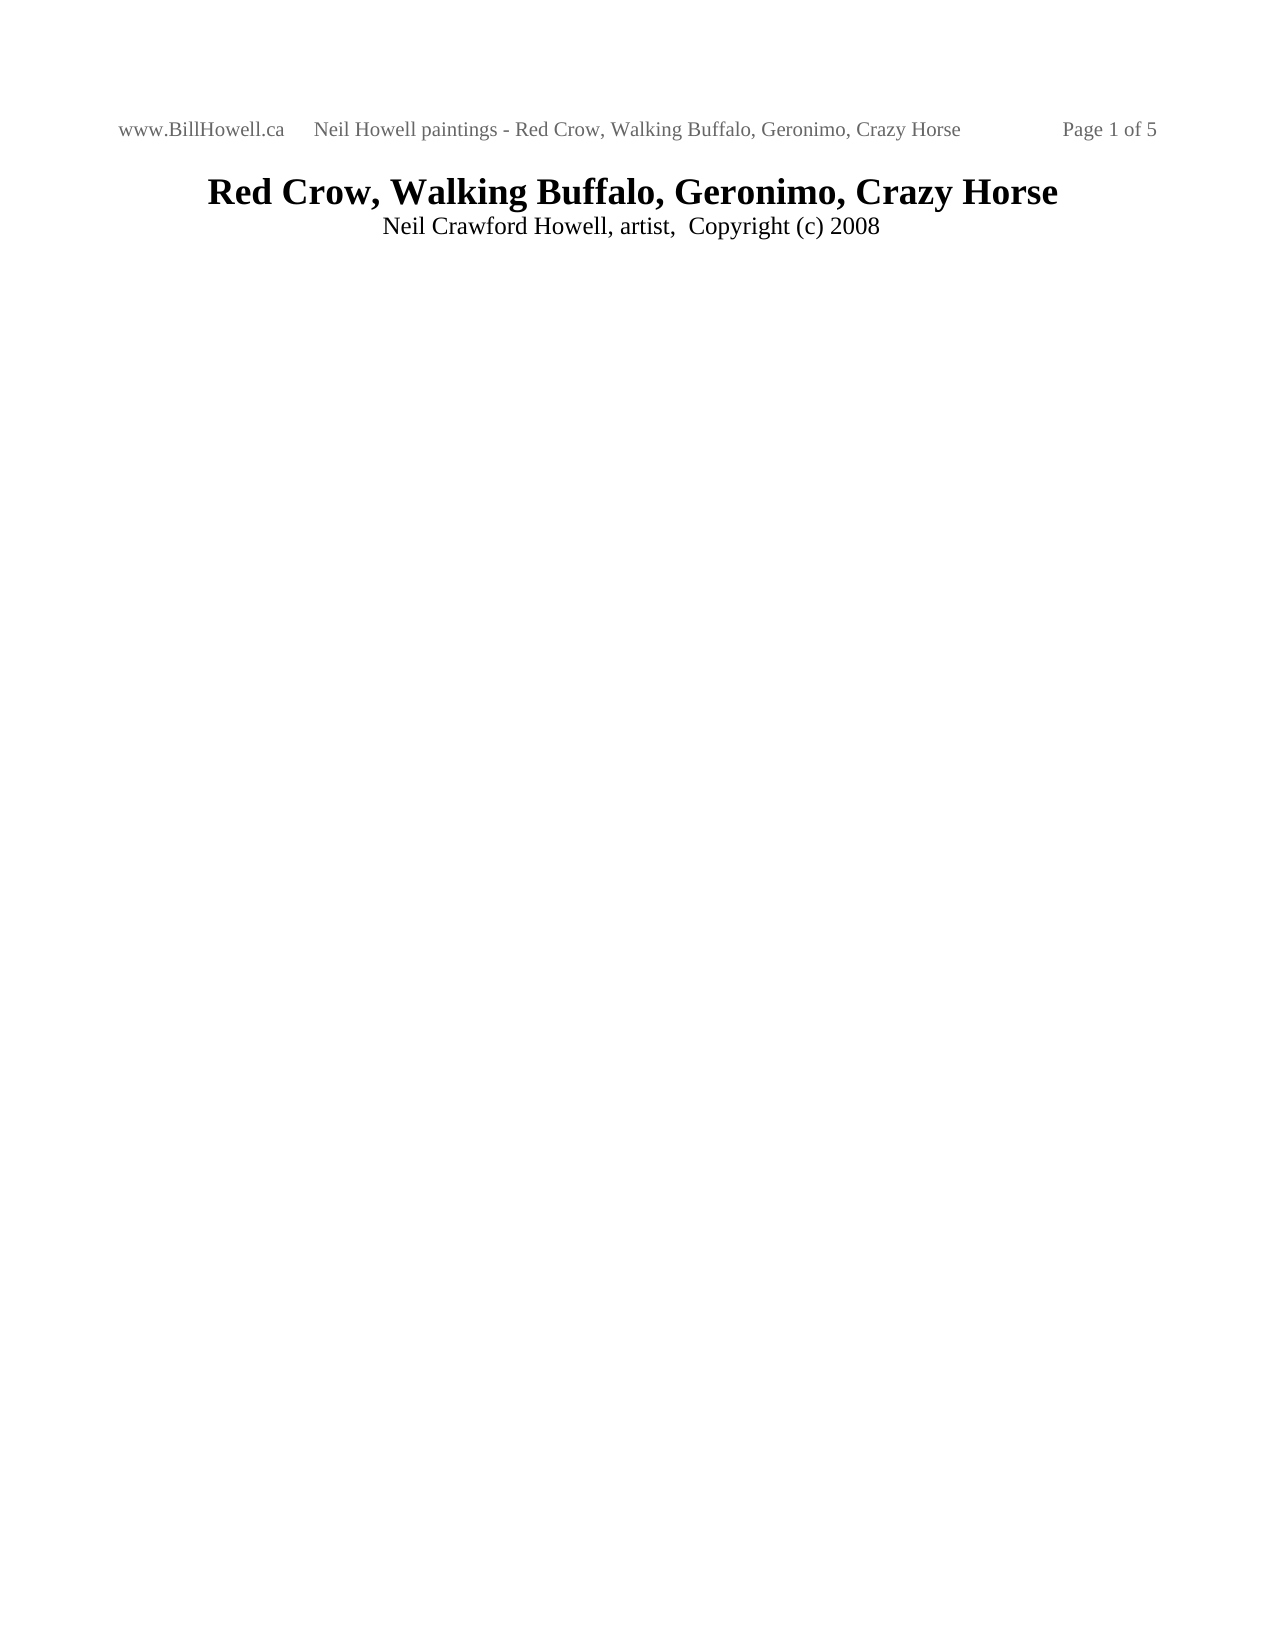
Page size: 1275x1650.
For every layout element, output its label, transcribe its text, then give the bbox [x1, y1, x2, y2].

text Red Crow, Walking Buffalo, Geronimo, Crazy Horse [118, 171, 1157, 212]
text Neil Crawford Howell, artist, Copyright (c) 2008 [118, 212, 1157, 240]
